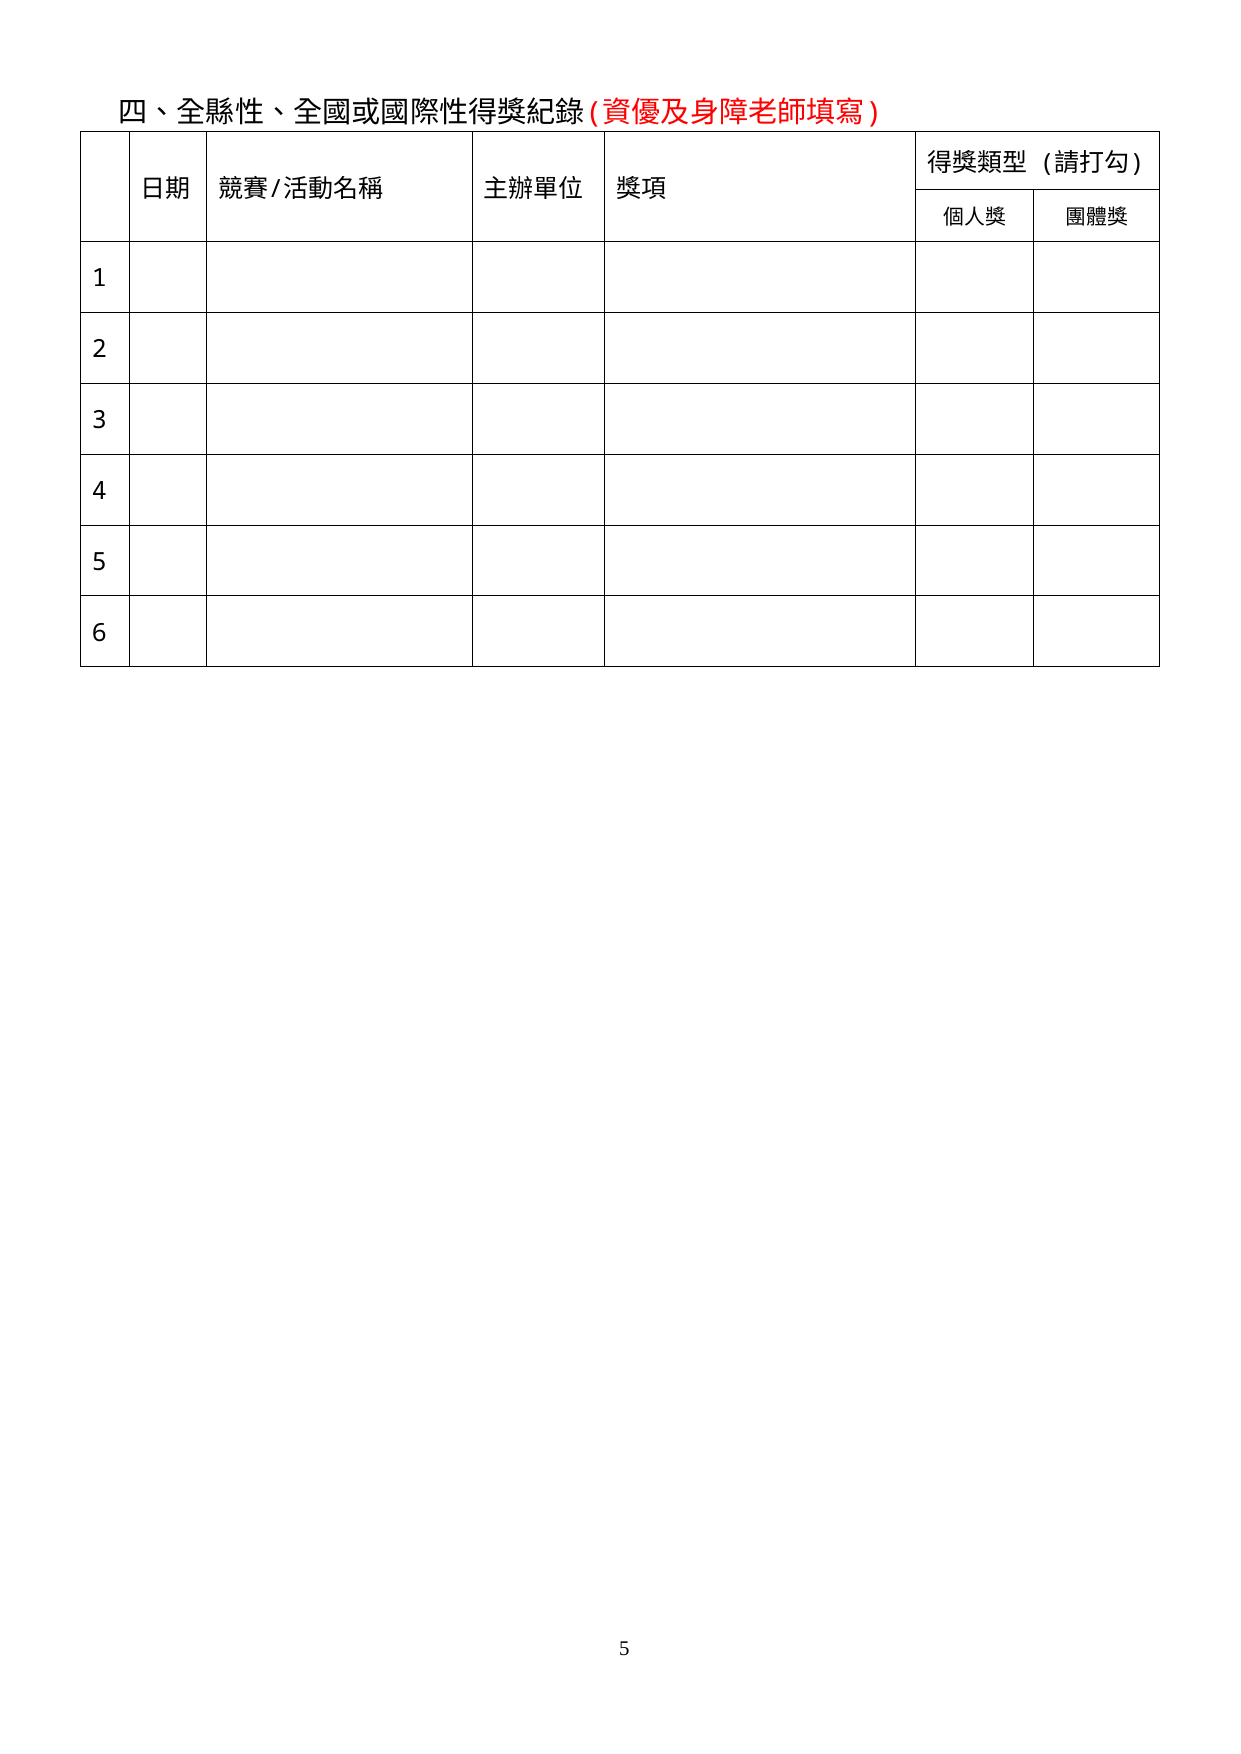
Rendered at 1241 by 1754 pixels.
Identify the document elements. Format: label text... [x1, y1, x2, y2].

table_cell [1034, 313, 1159, 383]
table_cell 5 [81, 526, 129, 595]
table_cell [1034, 384, 1159, 454]
table_header [81, 132, 129, 241]
table_header 得獎類型 (請打勾) [916, 132, 1159, 189]
table_header 競賽/活動名稱 [207, 132, 472, 241]
table_header 主辦單位 [473, 132, 604, 241]
table_cell [605, 526, 915, 595]
table_cell [605, 242, 915, 312]
table_cell [605, 596, 915, 666]
table_header 日期 [130, 132, 206, 241]
table_cell [916, 242, 1033, 312]
table_cell 6 [81, 596, 129, 666]
table_cell [1034, 596, 1159, 666]
table_cell [207, 526, 472, 595]
table_cell [130, 242, 206, 312]
table_cell [473, 313, 604, 383]
table_cell [916, 313, 1033, 383]
table_cell [916, 526, 1033, 595]
table_cell [1034, 242, 1159, 312]
table_cell [473, 596, 604, 666]
table_cell 團體獎 [1034, 190, 1159, 241]
table_cell [473, 455, 604, 524]
table_cell [130, 596, 206, 666]
table_cell [207, 455, 472, 524]
text 四、全縣性、全國或國際性得獎紀錄(資優及身障老師填寫) [118, 89, 1122, 131]
table_cell [207, 384, 472, 454]
table_cell 3 [81, 384, 129, 454]
table_cell [207, 242, 472, 312]
table_cell [916, 384, 1033, 454]
table_cell [130, 526, 206, 595]
table_cell [130, 384, 206, 454]
table_cell [207, 313, 472, 383]
table_cell [605, 455, 915, 524]
table_cell [1034, 526, 1159, 595]
table_cell [605, 384, 915, 454]
table_cell [207, 596, 472, 666]
table_cell 2 [81, 313, 129, 383]
table_cell 個人獎 [916, 190, 1033, 241]
table_cell [130, 313, 206, 383]
table_cell 4 [81, 455, 129, 524]
table_cell [473, 384, 604, 454]
table_cell [130, 455, 206, 524]
table_header 獎項 [605, 132, 915, 241]
table_cell [1034, 455, 1159, 524]
table_cell [473, 242, 604, 312]
table_cell [473, 526, 604, 595]
table_cell [916, 596, 1033, 666]
table_cell [916, 455, 1033, 524]
table_cell 1 [81, 242, 129, 312]
table_cell [605, 313, 915, 383]
